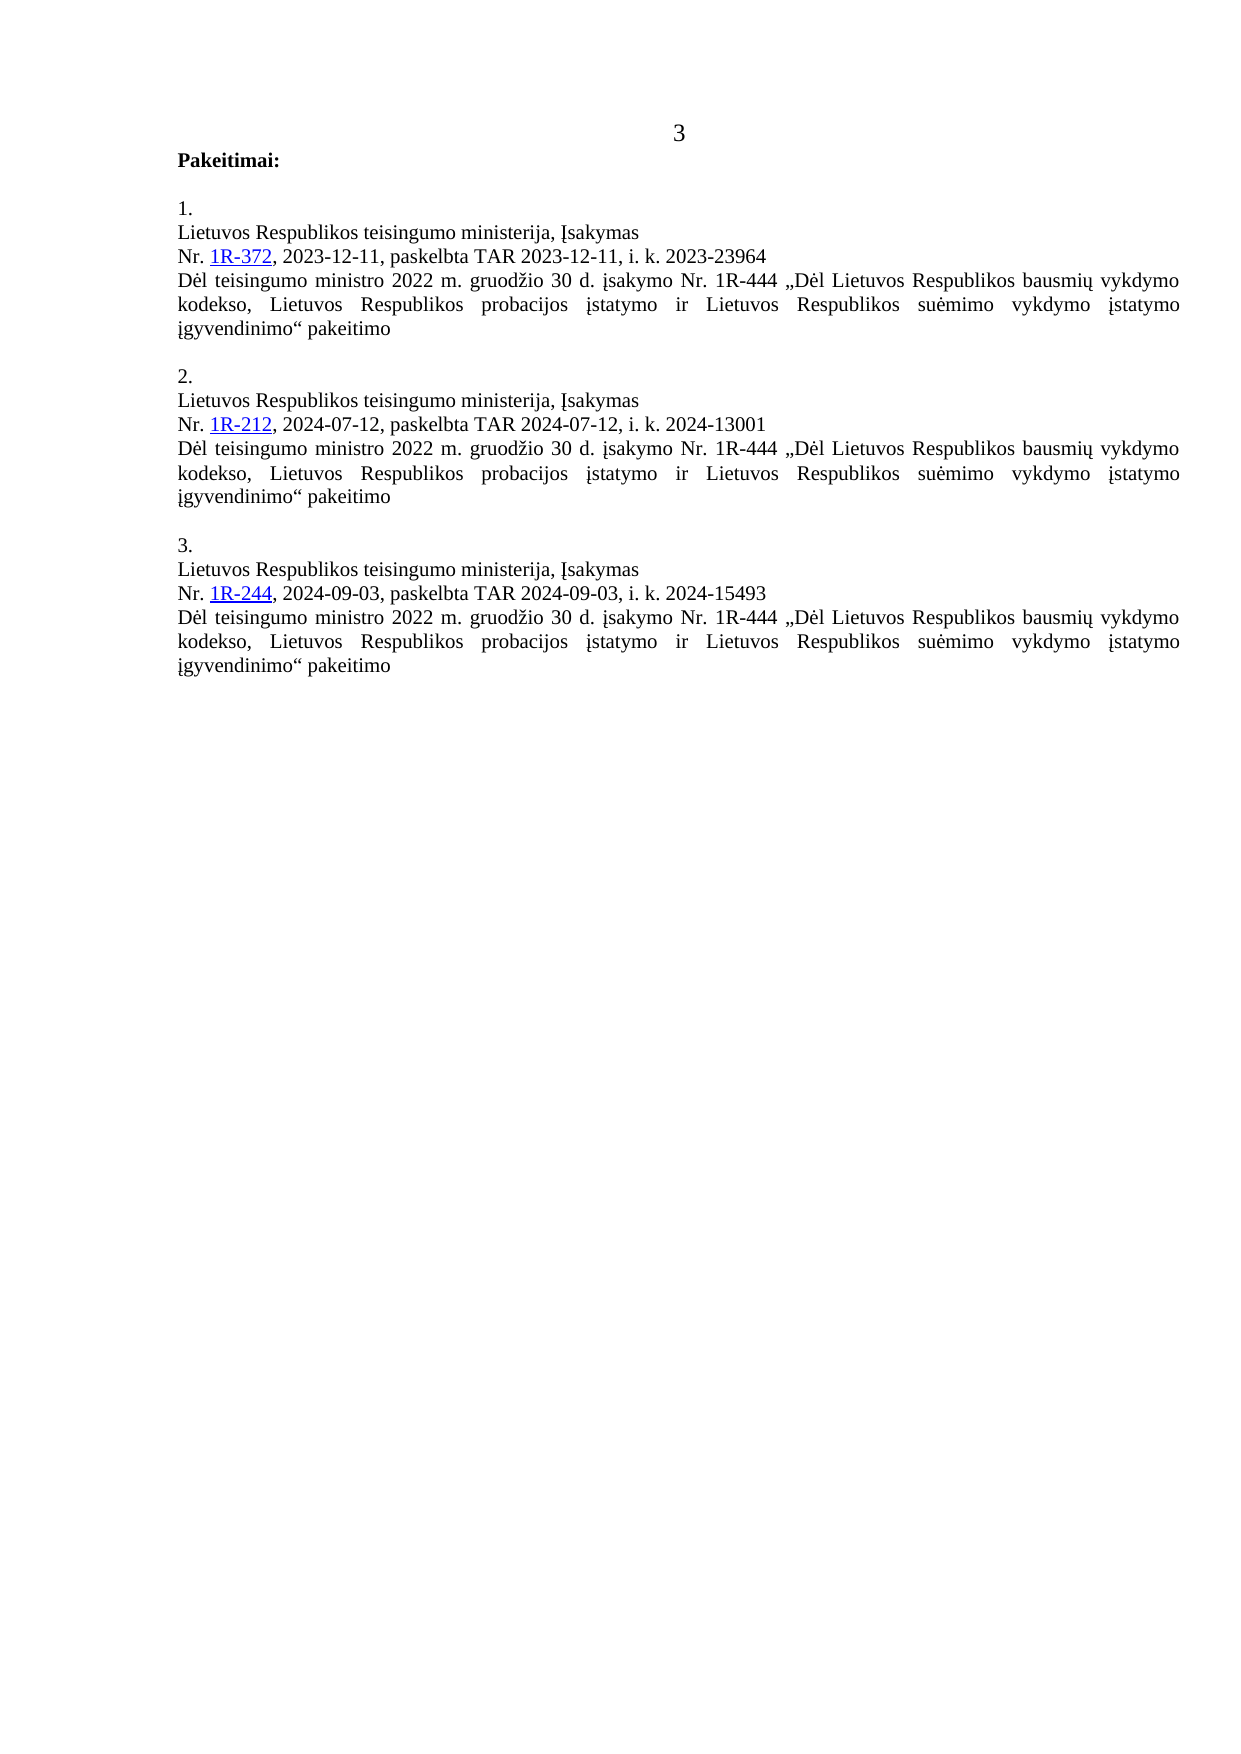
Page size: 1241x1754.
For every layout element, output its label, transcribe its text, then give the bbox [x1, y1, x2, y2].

text Lietuvos Respublikos teisingumo ministerija, Įsakymas [177, 220, 1181, 244]
text Dėl teisingumo ministro 2022 m. gruodžio 30 d. įsakymo Nr. 1R-444 „Dėl Lietuvos Respublikos bausmių vykdymo kodekso, Lietuvos Respublikos probacijos įstatymo ir Lietuvos Respublikos suėmimo vykdymo įstatymo įgyvendinimo“ pakeitimo [177, 605, 1181, 677]
text Pakeitimai: [177, 148, 1181, 172]
text Dėl teisingumo ministro 2022 m. gruodžio 30 d. įsakymo Nr. 1R-444 „Dėl Lietuvos Respublikos bausmių vykdymo kodekso, Lietuvos Respublikos probacijos įstatymo ir Lietuvos Respublikos suėmimo vykdymo įstatymo įgyvendinimo“ pakeitimo [177, 268, 1181, 340]
text 3. [177, 533, 1181, 557]
text Nr. 1R-244, 2024-09-03, paskelbta TAR 2024-09-03, i. k. 2024-15493 [177, 581, 1181, 605]
text Lietuvos Respublikos teisingumo ministerija, Įsakymas [177, 388, 1181, 412]
text Dėl teisingumo ministro 2022 m. gruodžio 30 d. įsakymo Nr. 1R-444 „Dėl Lietuvos Respublikos bausmių vykdymo kodekso, Lietuvos Respublikos probacijos įstatymo ir Lietuvos Respublikos suėmimo vykdymo įstatymo įgyvendinimo“ pakeitimo [177, 436, 1181, 508]
text Nr. 1R-212, 2024-07-12, paskelbta TAR 2024-07-12, i. k. 2024-13001 [177, 412, 1181, 436]
text Nr. 1R-372, 2023-12-11, paskelbta TAR 2023-12-11, i. k. 2023-23964 [177, 244, 1181, 268]
text 2. [177, 364, 1181, 388]
text 1. [177, 196, 1181, 220]
text Lietuvos Respublikos teisingumo ministerija, Įsakymas [177, 557, 1181, 581]
